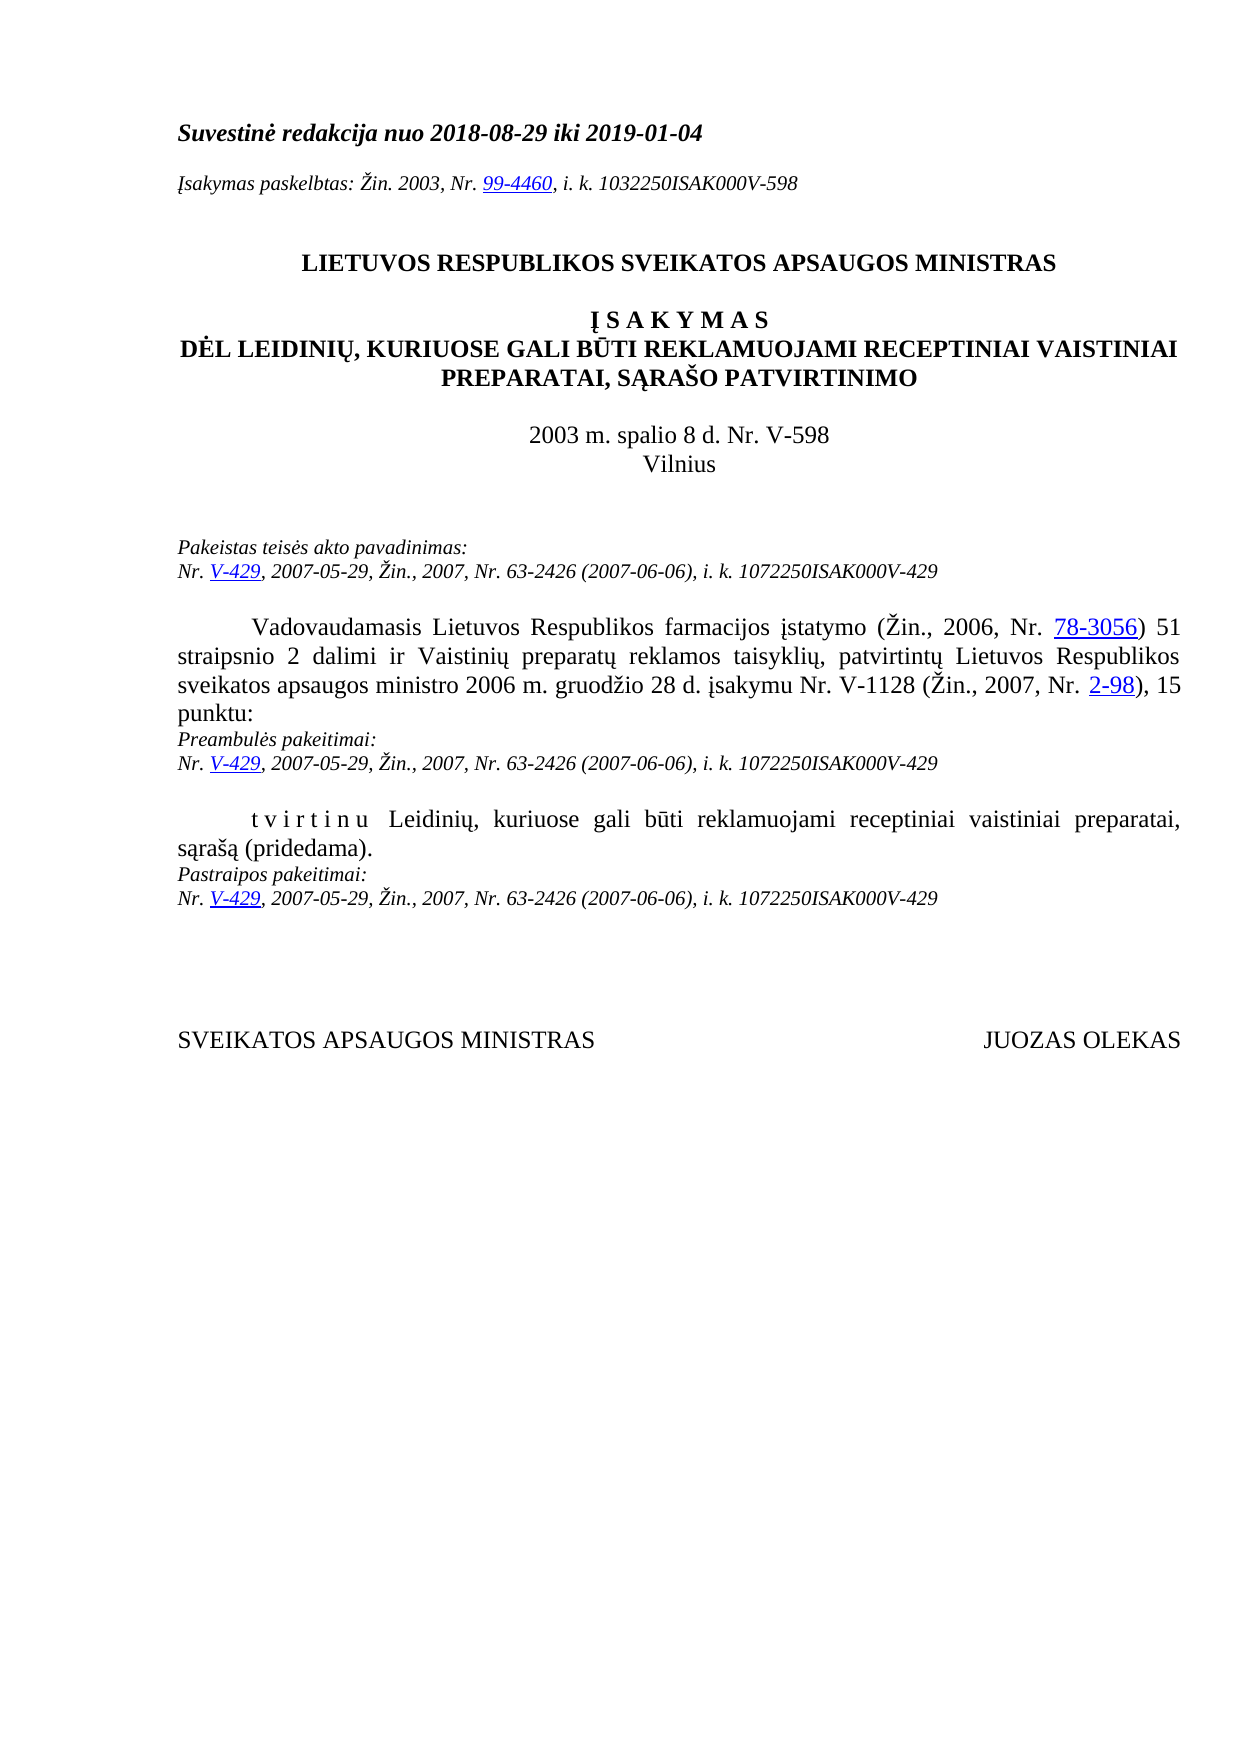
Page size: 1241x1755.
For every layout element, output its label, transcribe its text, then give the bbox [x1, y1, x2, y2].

text LIETUVOS RESPUBLIKOS SVEIKATOS APSAUGOS MINISTRAS [177, 248, 1181, 277]
text SVEIKATOS APSAUGOS MINISTRAS JUOZAS OLEKAS [177, 1025, 1181, 1053]
text Vilnius [177, 449, 1181, 478]
text Vadovaudamasis Lietuvos Respublikos farmacijos įstatymo (Žin., 2006, Nr. 78-3056) 51 straipsnio 2 dalimi ir Vaistinių preparatų reklamos taisyklių, patvirtintų Lietuvos Respublikos sveikatos apsaugos ministro 2006 m. gruodžio 28 d. įsakymu Nr. V-1128 (Žin., 2007, Nr. 2-98), 15 punktu: [177, 612, 1181, 727]
text Pastraipos pakeitimai: [177, 862, 1181, 886]
text 2003 m. spalio 8 d. Nr. V-598 [177, 420, 1181, 449]
text Į S A K Y M A S [177, 305, 1181, 334]
text Įsakymas paskelbtas: Žin. 2003, Nr. 99-4460, i. k. 1032250ISAK000V-598 [177, 171, 1181, 195]
text Suvestinė redakcija nuo 2018-08-29 iki 2019-01-04 [177, 118, 1181, 147]
text DĖL LEIDINIŲ, KURIUOSE GALI BŪTI REKLAMUOJAMI RECEPTINIAI VAISTINIAI PREPARATAI, SĄRAŠO PATVIRTINIMO [177, 334, 1181, 392]
text Pakeistas teisės akto pavadinimas: [177, 535, 1181, 559]
text Nr. V-429, 2007-05-29, Žin., 2007, Nr. 63-2426 (2007-06-06), i. k. 1072250ISAK000V-429 [177, 751, 1181, 775]
text Nr. V-429, 2007-05-29, Žin., 2007, Nr. 63-2426 (2007-06-06), i. k. 1072250ISAK000V-429 [177, 559, 1181, 583]
text Preambulės pakeitimai: [177, 727, 1181, 751]
text tvirtinu Leidinių, kuriuose gali būti reklamuojami receptiniai vaistiniai preparatai, sąrašą (pridedama). [177, 804, 1181, 862]
text Nr. V-429, 2007-05-29, Žin., 2007, Nr. 63-2426 (2007-06-06), i. k. 1072250ISAK000V-429 [177, 886, 1181, 910]
